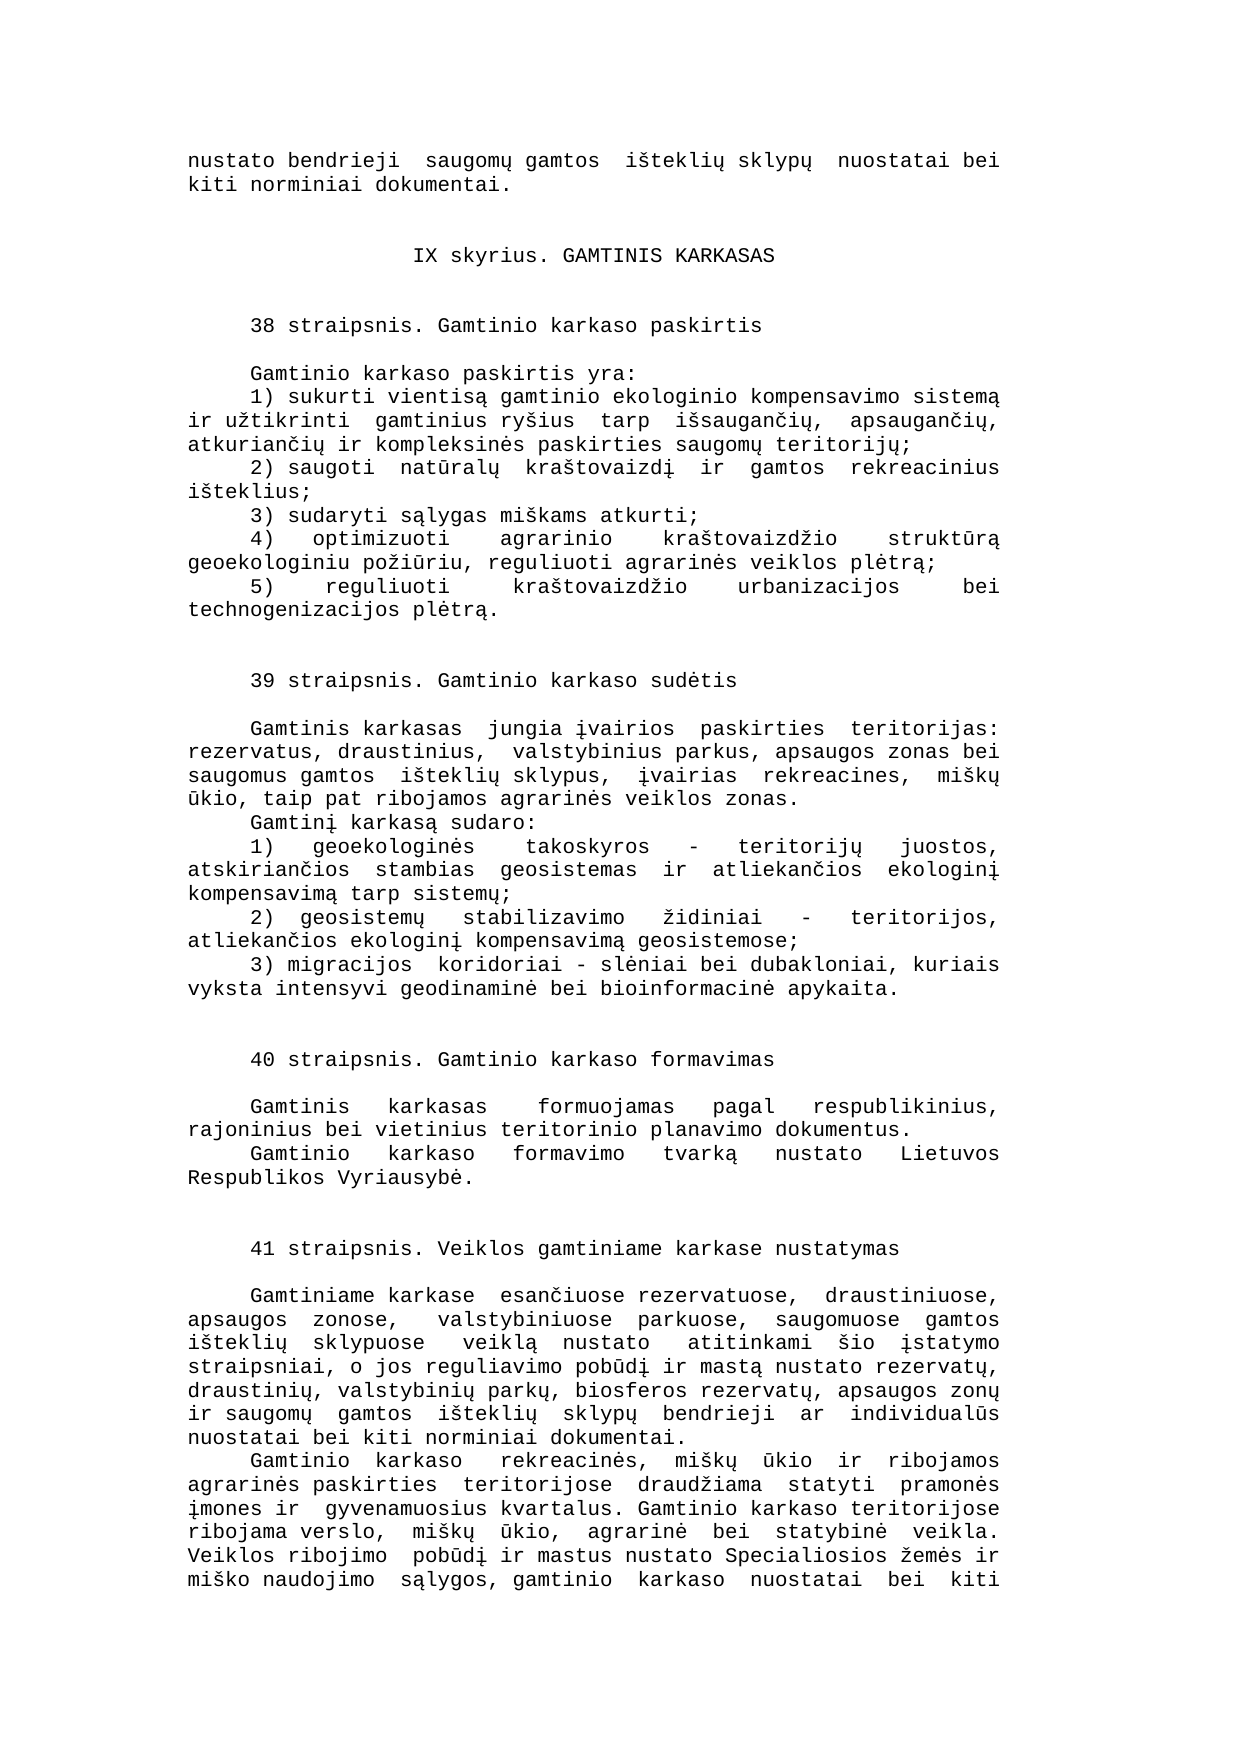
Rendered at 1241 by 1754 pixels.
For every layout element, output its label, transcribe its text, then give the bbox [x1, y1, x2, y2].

text kompensavimą tarp sistemų; [187, 883, 1053, 907]
text technogenizacijos plėtrą. [187, 599, 1053, 623]
text Gamtinio karkaso rekreacinės, miškų ūkio ir ribojamos [187, 1451, 1053, 1474]
text išteklių sklypuose veiklą nustato atitinkami šio įstatymo [187, 1332, 1053, 1356]
text 1) geoekologinės takoskyros - teritorijų juostos, [187, 836, 1053, 859]
text vyksta intensyvi geodinaminė bei bioinformacinė apykaita. [187, 978, 1053, 1001]
text apsaugos zonose, valstybiniuose parkuose, saugomuose gamtos [187, 1309, 1053, 1332]
text 2) saugoti natūralų kraštovaizdį ir gamtos rekreacinius [187, 457, 1053, 481]
text atskiriančios stambias geosistemas ir atliekančios ekologinį [187, 859, 1053, 883]
text saugomus gamtos išteklių sklypus, įvairias rekreacines, miškų [187, 765, 1053, 788]
text išteklius; [187, 481, 1053, 505]
text Gamtiniame karkase esančiuose rezervatuose, draustiniuose, [187, 1285, 1053, 1309]
text 38 straipsnis. Gamtinio karkaso paskirtis [187, 316, 1053, 339]
text nuostatai bei kiti norminiai dokumentai. [187, 1427, 1053, 1451]
text Gamtinio karkaso paskirtis yra: [187, 363, 1053, 386]
text 4) optimizuoti agrarinio kraštovaizdžio struktūrą [187, 528, 1053, 552]
text Gamtinio karkaso formavimo tvarką nustato Lietuvos [187, 1143, 1053, 1167]
text 2) geosistemų stabilizavimo židiniai - teritorijos, [187, 907, 1053, 930]
text ribojama verslo, miškų ūkio, agrarinė bei statybinė veikla. [187, 1521, 1053, 1545]
text ir užtikrinti gamtinius ryšius tarp išsaugančių, apsaugančių, [187, 410, 1053, 434]
text rajoninius bei vietinius teritorinio planavimo dokumentus. [187, 1119, 1053, 1143]
text geoekologiniu požiūriu, reguliuoti agrarinės veiklos plėtrą; [187, 552, 1053, 576]
text 3) migracijos koridoriai - slėniai bei dubakloniai, kuriais [187, 954, 1053, 978]
text 5) reguliuoti kraštovaizdžio urbanizacijos bei [187, 576, 1053, 599]
text atkuriančių ir kompleksinės paskirties saugomų teritorijų; [187, 434, 1053, 457]
text Gamtinis karkasas formuojamas pagal respublikinius, [187, 1096, 1053, 1119]
text Respublikos Vyriausybė. [187, 1167, 1053, 1190]
text Gamtinis karkasas jungia įvairios paskirties teritorijas: [187, 717, 1053, 741]
text agrarinės paskirties teritorijose draudžiama statyti pramonės [187, 1474, 1053, 1498]
text atliekančios ekologinį kompensavimą geosistemose; [187, 930, 1053, 954]
text 40 straipsnis. Gamtinio karkaso formavimas [187, 1048, 1053, 1072]
text miško naudojimo sąlygos, gamtinio karkaso nuostatai bei kiti [187, 1569, 1053, 1592]
text 1) sukurti vientisą gamtinio ekologinio kompensavimo sistemą [187, 386, 1053, 410]
text IX skyrius. GAMTINIS KARKASAS [187, 244, 1053, 268]
text Veiklos ribojimo pobūdį ir mastus nustato Specialiosios žemės ir [187, 1545, 1053, 1569]
text 39 straipsnis. Gamtinio karkaso sudėtis [187, 670, 1053, 694]
text rezervatus, draustinius, valstybinius parkus, apsaugos zonas bei [187, 741, 1053, 765]
text ūkio, taip pat ribojamos agrarinės veiklos zonas. [187, 788, 1053, 812]
text straipsniai, o jos reguliavimo pobūdį ir mastą nustato rezervatų, [187, 1356, 1053, 1379]
text ir saugomų gamtos išteklių sklypų bendrieji ar individualūs [187, 1403, 1053, 1427]
text 41 straipsnis. Veiklos gamtiniame karkase nustatymas [187, 1238, 1053, 1261]
text 3) sudaryti sąlygas miškams atkurti; [187, 505, 1053, 528]
text draustinių, valstybinių parkų, biosferos rezervatų, apsaugos zonų [187, 1379, 1053, 1403]
text Gamtinį karkasą sudaro: [187, 812, 1053, 836]
text įmones ir gyvenamuosius kvartalus. Gamtinio karkaso teritorijose [187, 1498, 1053, 1521]
text kiti norminiai dokumentai. [187, 174, 1053, 197]
text nustato bendrieji saugomų gamtos išteklių sklypų nuostatai bei [187, 150, 1053, 174]
